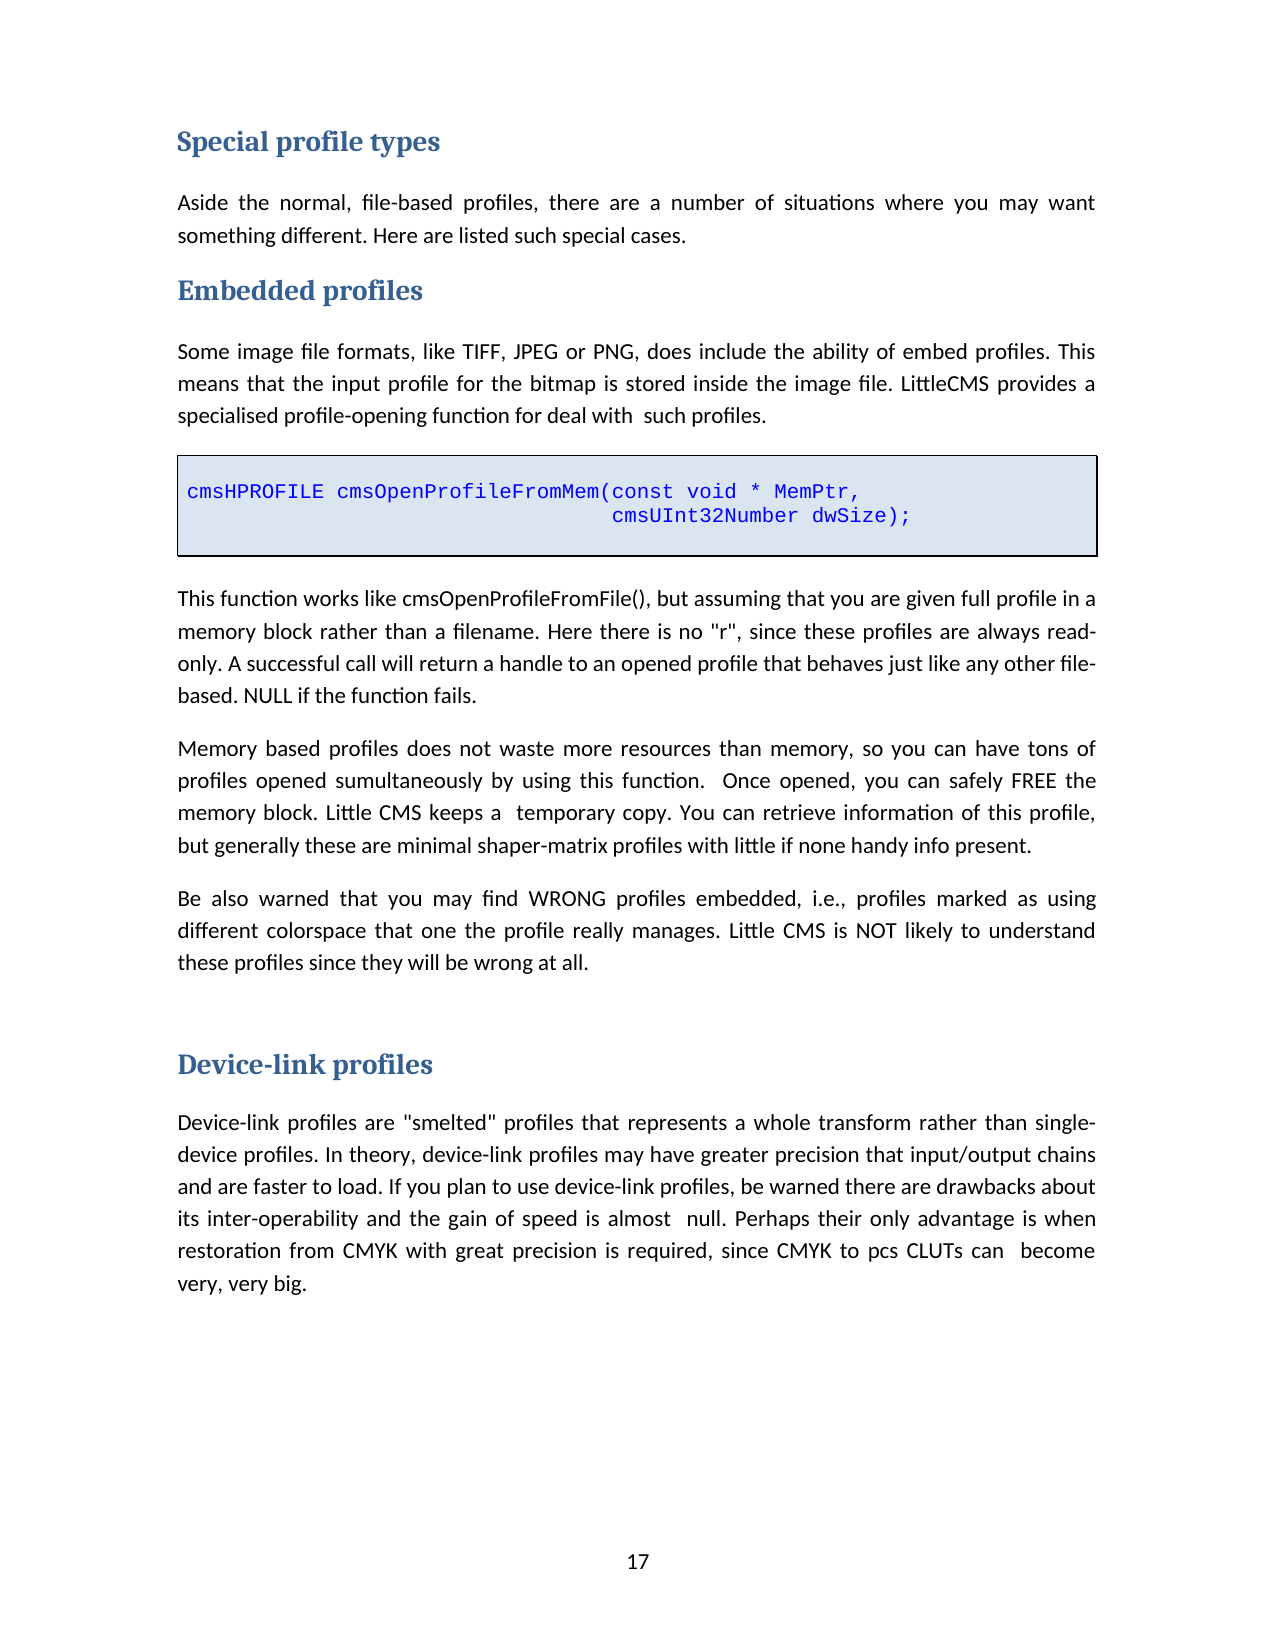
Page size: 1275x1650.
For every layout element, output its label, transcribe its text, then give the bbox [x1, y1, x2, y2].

text Be also warned that you may find WRONG profiles embedded, i.e., profiles marked as using different colorspace that one the profile really manages. Little CMS is NOT likely to understand these profiles since they will be wrong at all. [177, 884, 1098, 976]
text Memory based profiles does not waste more resources than memory, so you can have tons of profiles opened sumultaneously by using this function. Once opened, you can safely FREE the memory block. Little CMS keeps a temporary copy. You can retrieve information of this profile, but generally these are minimal shaper-matrix profiles with little if none handy info present. [177, 734, 1098, 859]
text Some image file formats, like TIFF, JPEG or PNG, does include the ability of embed profiles. This means that the input profile for the bitmap is stored inside the image file. LittleCMS provides a specialised profile-opening function for deal with such profiles. [177, 337, 1098, 430]
text Device-link profiles [177, 1048, 1098, 1082]
text cmsUInt32Number dwSize); [178, 502, 1096, 526]
text cmsHPROFILE cmsOpenProfileFromMem(const void * MemPtr, [178, 478, 1096, 502]
subtitle Special profile types [177, 125, 1098, 158]
subtitle Embedded profiles [177, 274, 1098, 307]
text Aside the normal, file-based profiles, there are a number of situations where you may want something different. Here are listed such special cases. [177, 188, 1098, 249]
text This function works like cmsOpenProfileFromFile(), but assuming that you are given full profile in a memory block rather than a filename. Here there is no "r", since these profiles are always read-only. A successful call will return a handle to an opened profile that behaves just like any other file-based. NULL if the function fails. [177, 584, 1098, 709]
text Device-link profiles are "smelted" profiles that represents a whole transform rather than single-device profiles. In theory, device-link profiles may have greater precision that input/output chains and are faster to load. If you plan to use device-link profiles, be warned there are drawbacks about its inter-operability and the gain of speed is almost null. Perhaps their only advantage is when restoration from CMYK with great precision is required, since CMYK to pcs CLUTs can become very, very big. [177, 1108, 1098, 1297]
